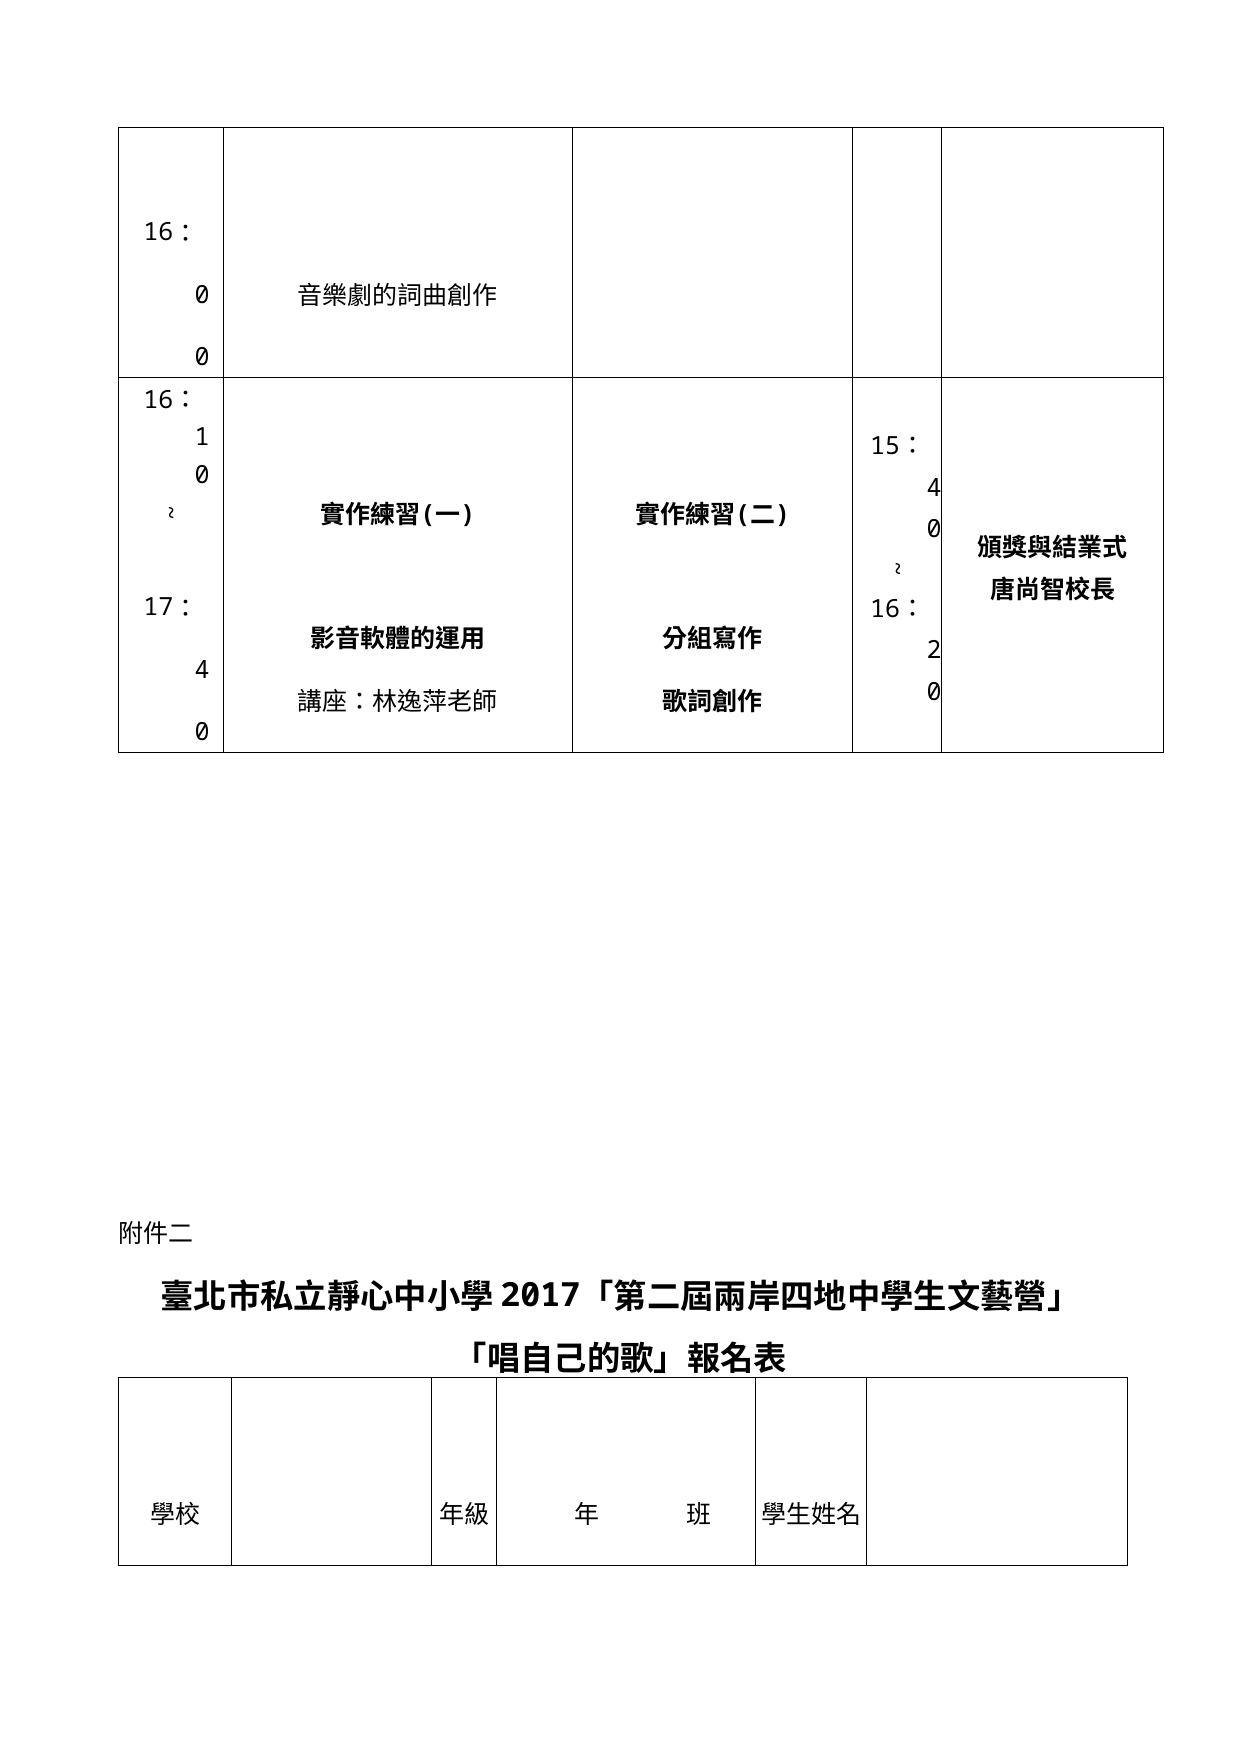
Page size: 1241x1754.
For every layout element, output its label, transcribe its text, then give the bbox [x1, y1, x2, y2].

table_cell 16：10 ~ 17：40 [119, 378, 223, 752]
table_header [232, 1378, 431, 1564]
table_cell [942, 128, 1163, 377]
text 附件二 [118, 1189, 1122, 1252]
table_cell 16：00 [119, 128, 223, 377]
table_cell 實作練習(二) 分組寫作 歌詞創作 [573, 378, 852, 752]
table_header 學生姓名 [756, 1378, 866, 1564]
table_cell [853, 128, 941, 377]
table_header 年級 [432, 1378, 496, 1564]
text 臺北市私立靜心中小學2017「第二屆兩岸四地中學生文藝營」 [118, 1252, 1122, 1314]
table_cell 頒獎與結業式 唐尚智校長 [942, 378, 1163, 752]
table_cell 音樂劇的詞曲創作 [224, 128, 572, 377]
table_cell 實作練習(一) 影音軟體的運用 講座：林逸萍老師 [224, 378, 572, 752]
table_cell 15：40 ~ 16：20 [853, 378, 941, 752]
table_cell [573, 128, 852, 377]
table_header 學校 [119, 1378, 231, 1564]
table_header [867, 1378, 1127, 1564]
text 「唱自己的歌」報名表 [118, 1314, 1122, 1377]
table_header 年 班 [497, 1378, 755, 1564]
